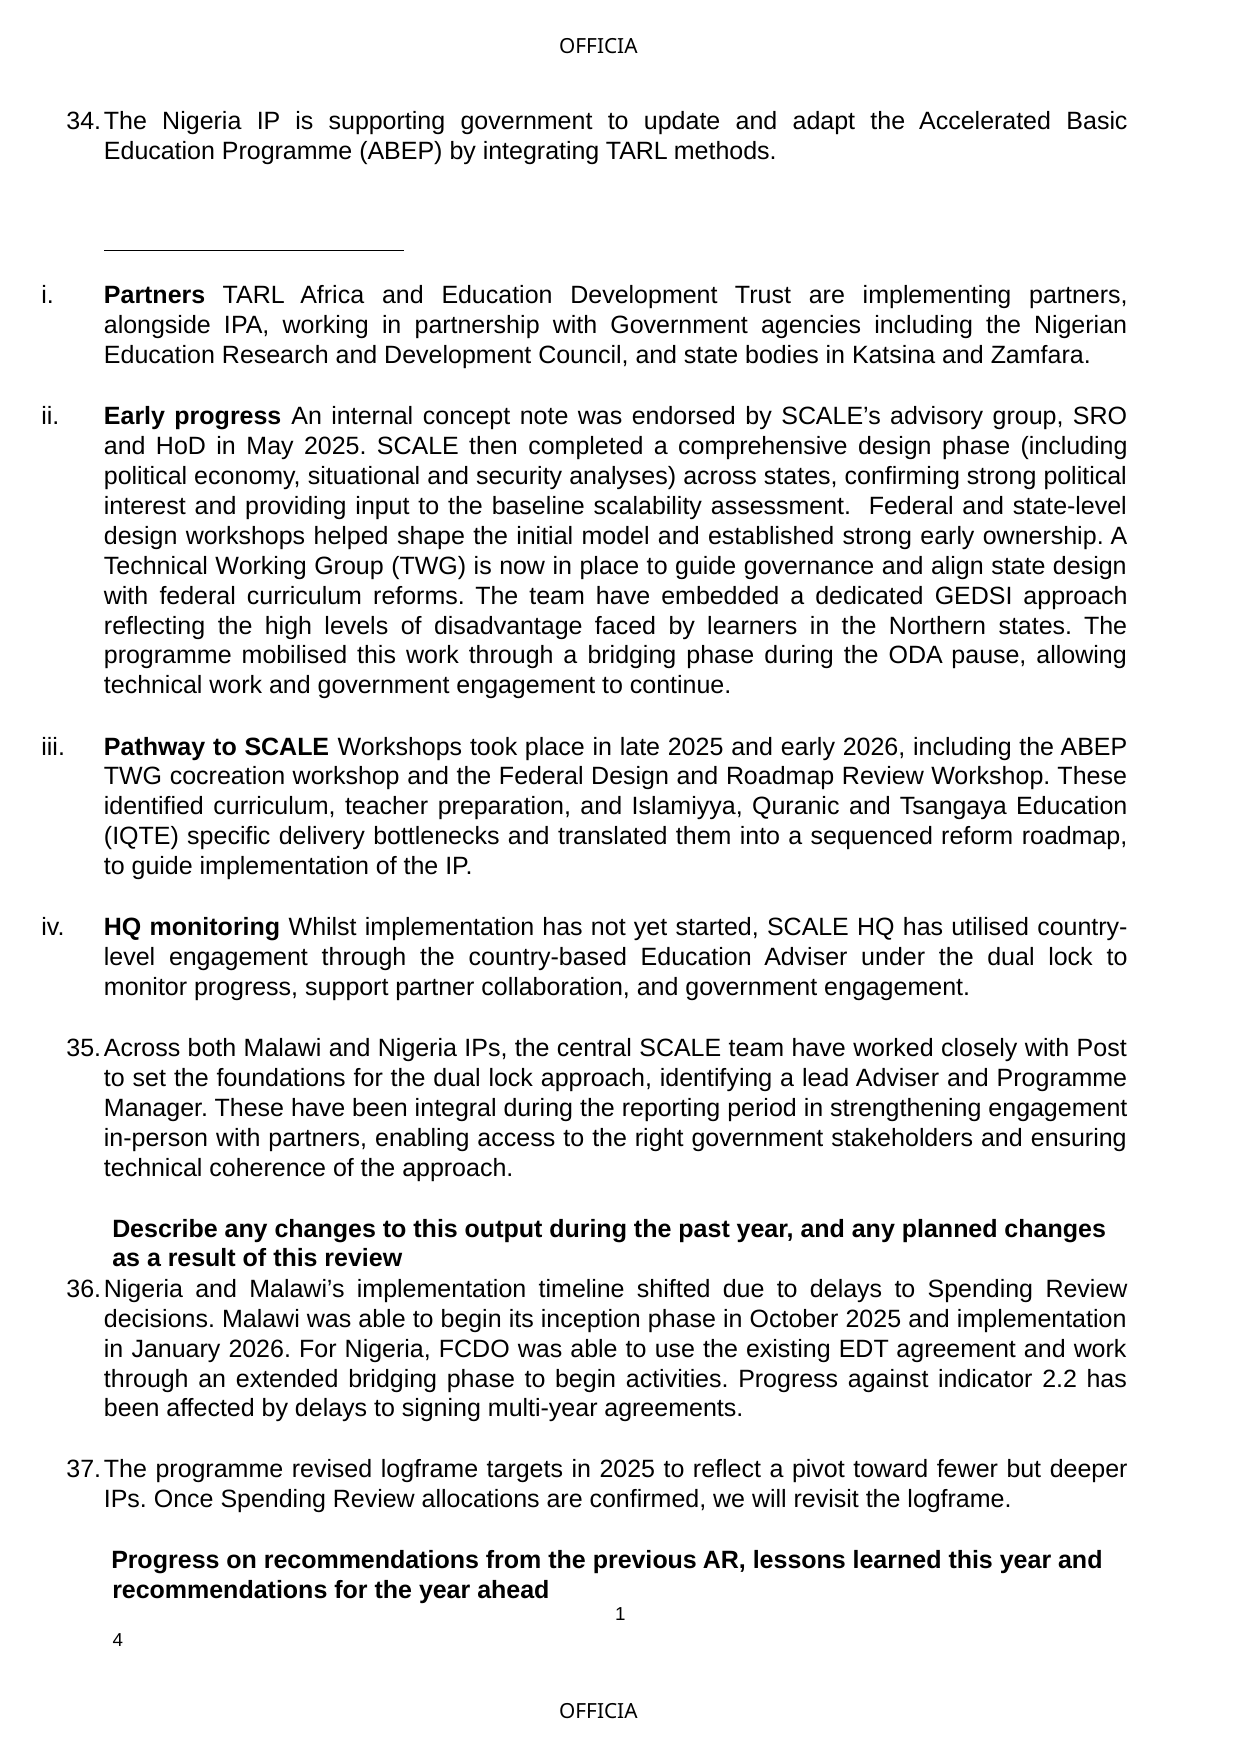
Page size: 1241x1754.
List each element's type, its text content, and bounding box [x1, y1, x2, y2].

list HQ monitoring Whilst implementation has not yet started, SCALE HQ has utilised country-level engagement through the country-based Education Adviser under the dual lock to monitor progress, support partner collaboration, and government engagement. [41, 912, 1129, 1001]
list Across both Malawi and Nigeria IPs, the central SCALE team have worked closely with Post to set the foundations for the dual lock approach, identifying a lead Adviser and Programme Manager. These have been integral during the reporting period in strengthening engagement in-person with partners, enabling access to the right government stakeholders and ensuring technical coherence of the approach. [66, 1033, 1129, 1181]
list The programme revised logframe targets in 2025 to reflect a pivot toward fewer but deeper IPs. Once Spending Review allocations are confirmed, we will revisit the logframe. [66, 1454, 1129, 1513]
list The Nigeria IP is supporting government to update and adapt the Accelerated Basic Education Programme (ABEP) by integrating TARL methods. [66, 106, 1129, 165]
list Partners TARL Africa and Education Development Trust are implementing partners, alongside IPA, working in partnership with Government agencies including the Nigerian Education Research and Development Council, and state bodies in Katsina and Zamfara. [41, 281, 1129, 369]
subtitle Describe any changes to this output during the past year, and any planned changes as a result of this review [112, 1213, 1132, 1272]
list Early progress An internal concept note was endorsed by SCALE’s advisory group, SRO and HoD in May 2025. SCALE then completed a comprehensive design phase (including political economy, situational and security analyses) across states, confirming strong political interest and providing input to the baseline scalability assessment. Federal and state-level design workshops helped shape the initial model and established strong early ownership. A Technical Working Group (TWG) is now in place to guide governance and align state design with federal curriculum reforms. The team have embedded a dedicated GEDSI approach reflecting the high levels of disadvantage faced by learners in the Northern states. The programme mobilised this work through a bridging phase during the ODA pause, allowing technical work and government engagement to continue. [41, 401, 1129, 699]
text Progress on recommendations from the previous AR, lessons learned this year and recommendations for the year ahead [111, 1545, 1132, 1604]
list Nigeria and Malawi’s implementation timeline shifted due to delays to Spending Review decisions. Malawi was able to begin its inception phase in October 2025 and implementation in January 2026. For Nigeria, FCDO was able to use the existing EDT agreement and work through an extended bridging phase to begin activities. Progress against indicator 2.2 has been affected by delays to signing multi-year agreements. [66, 1274, 1129, 1422]
list Pathway to SCALE Workshops took place in late 2025 and early 2026, including the ABEP TWG cocreation workshop and the Federal Design and Roadmap Review Workshop. These identified curriculum, teacher preparation, and Islamiyya, Quranic and Tsangaya Education (IQTE) specific delivery bottlenecks and translated them into a sequenced reform roadmap, to guide implementation of the IP. [41, 731, 1129, 880]
